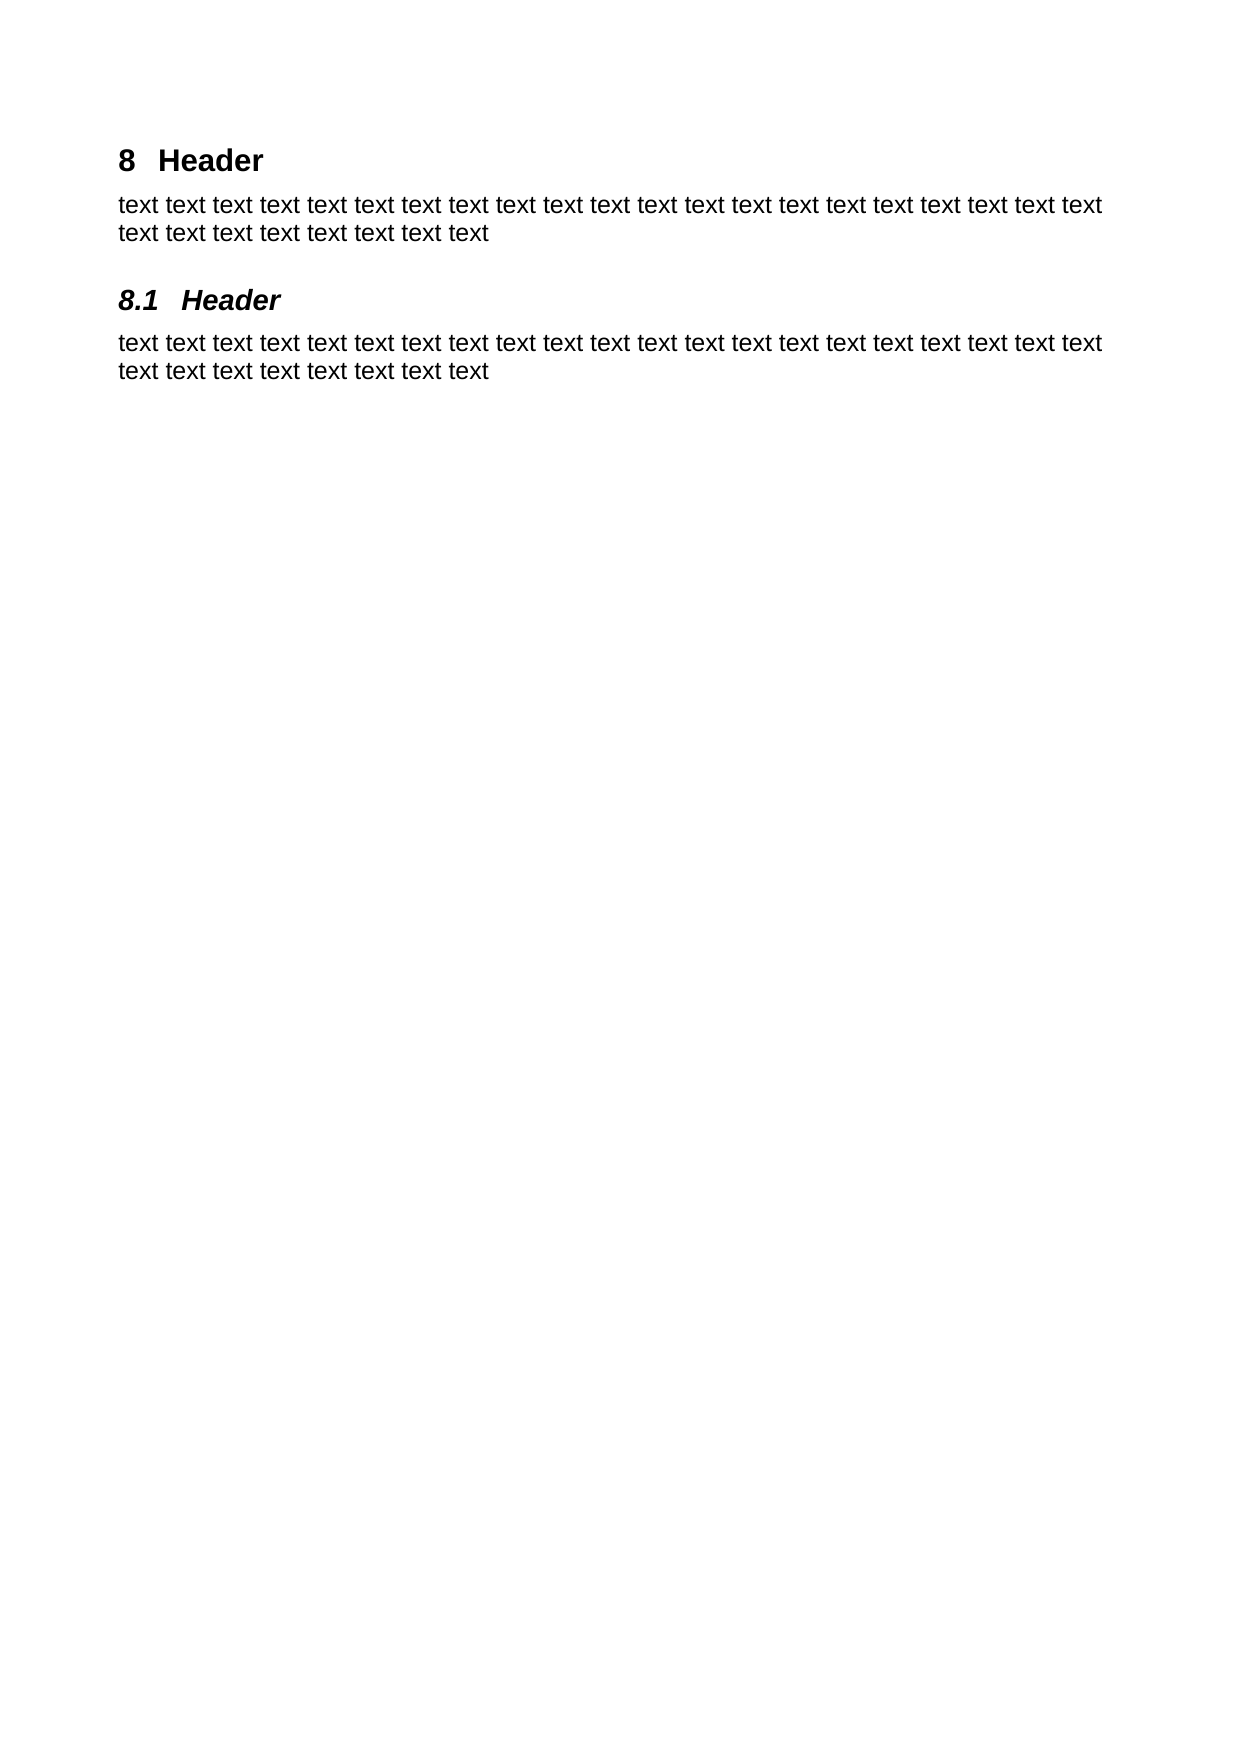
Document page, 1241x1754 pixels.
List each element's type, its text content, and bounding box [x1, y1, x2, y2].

subtitle Header [118, 284, 1122, 316]
text text text text text text text text text text text text text text text text text text text text text text text text text text text text text text [118, 190, 1122, 246]
text text text text text text text text text text text text text text text text text text text text text text text text text text text text text text [118, 329, 1122, 385]
subtitle Header [118, 143, 1122, 178]
